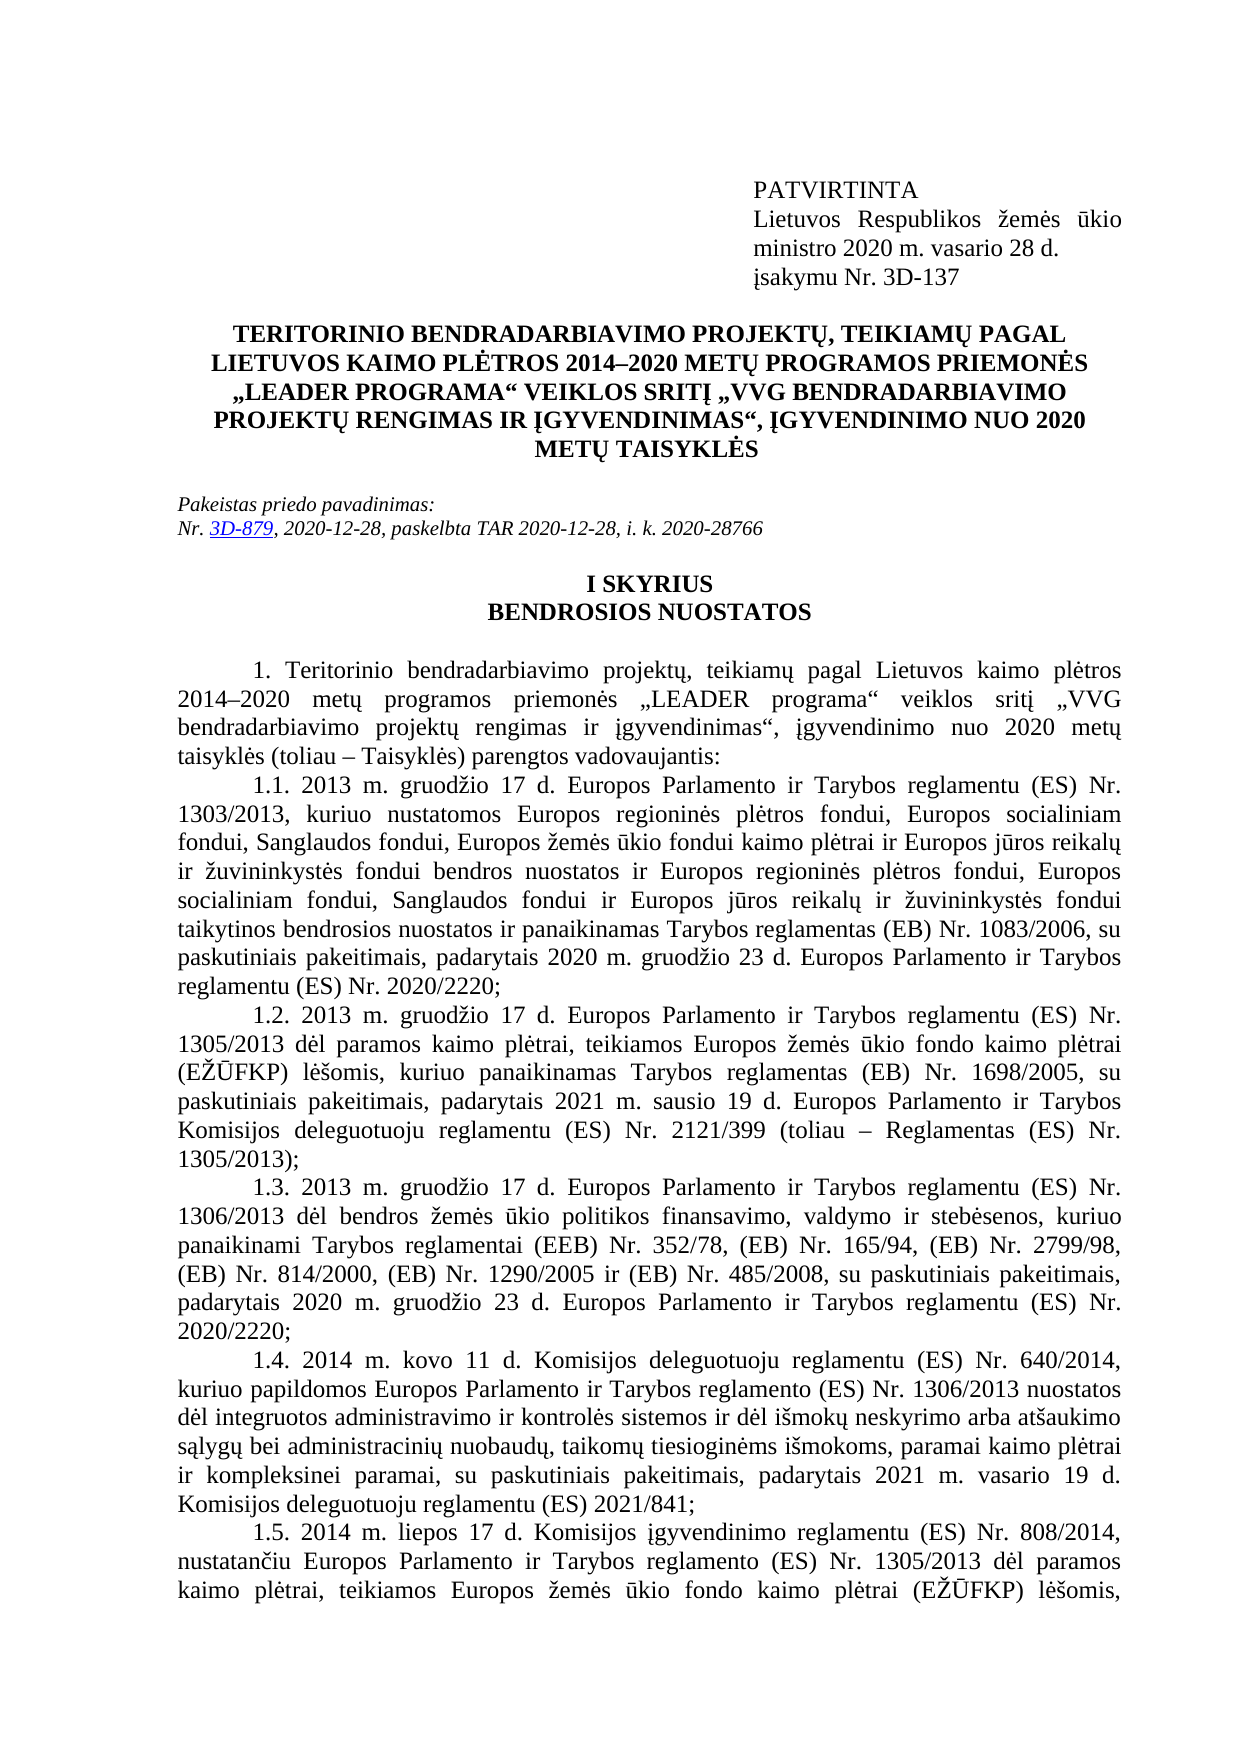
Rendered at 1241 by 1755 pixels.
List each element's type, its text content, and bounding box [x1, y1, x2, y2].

text BENDROSIOS NUOSTATOS [177, 597, 1122, 626]
text Nr. 3D-879, 2020-12-28, paskelbta TAR 2020-12-28, i. k. 2020-28766 [177, 516, 1122, 540]
text 1. Teritorinio bendradarbiavimo projektų, teikiamų pagal Lietuvos kaimo plėtros 2014–2020 metų programos priemonės „LEADER programa“ veiklos sritį „VVG bendradarbiavimo projektų rengimas ir įgyvendinimas“, įgyvendinimo nuo 2020 metų taisyklės (toliau – Taisyklės) parengtos vadovaujantis: [177, 655, 1122, 770]
text 1.1. 2013 m. gruodžio 17 d. Europos Parlamento ir Tarybos reglamentu (ES) Nr. 1303/2013, kuriuo nustatomos Europos regioninės plėtros fondui, Europos socialiniam fondui, Sanglaudos fondui, Europos žemės ūkio fondui kaimo plėtrai ir Europos jūros reikalų ir žuvininkystės fondui bendros nuostatos ir Europos regioninės plėtros fondui, Europos socialiniam fondui, Sanglaudos fondui ir Europos jūros reikalų ir žuvininkystės fondui taikytinos bendrosios nuostatos ir panaikinamas Tarybos reglamentas (EB) Nr. 1083/2006, su paskutiniais pakeitimais, padarytais 2020 m. gruodžio 23 d. Europos Parlamento ir Tarybos reglamentu (ES) Nr. 2020/2220; [177, 770, 1122, 1000]
text Lietuvos Respublikos žemės ūkio ministro 2020 m. vasario 28 d. [753, 204, 1122, 262]
text Pakeistas priedo pavadinimas: [177, 492, 1122, 516]
text 1.4. 2014 m. kovo 11 d. Komisijos deleguotuoju reglamentu (ES) Nr. 640/2014, kuriuo papildomos Europos Parlamento ir Tarybos reglamento (ES) Nr. 1306/2013 nuostatos dėl integruotos administravimo ir kontrolės sistemos ir dėl išmokų neskyrimo arba atšaukimo sąlygų bei administracinių nuobaudų, taikomų tiesioginėms išmokoms, paramai kaimo plėtrai ir kompleksinei paramai, su paskutiniais pakeitimais, padarytais 2021 m. vasario 19 d. Komisijos deleguotuoju reglamentu (ES) 2021/841; [177, 1345, 1122, 1517]
text 1.5. 2014 m. liepos 17 d. Komisijos įgyvendinimo reglamentu (ES) Nr. 808/2014, nustatančiu Europos Parlamento ir Tarybos reglamento (ES) Nr. 1305/2013 dėl paramos kaimo plėtrai, teikiamos Europos žemės ūkio fondo kaimo plėtrai (EŽŪFKP) lėšomis, [177, 1517, 1122, 1604]
text I SKYRIUS [177, 569, 1122, 597]
text 1.2. 2013 m. gruodžio 17 d. Europos Parlamento ir Tarybos reglamentu (ES) Nr. 1305/2013 dėl paramos kaimo plėtrai, teikiamos Europos žemės ūkio fondo kaimo plėtrai (EŽŪFKP) lėšomis, kuriuo panaikinamas Tarybos reglamentas (EB) Nr. 1698/2005, su paskutiniais pakeitimais, padarytais 2021 m. sausio 19 d. Europos Parlamento ir Tarybos Komisijos deleguotuoju reglamentu (ES) Nr. 2121/399 (toliau – Reglamentas (ES) Nr. 1305/2013); [177, 1000, 1122, 1172]
text PATVIRTINTA [753, 176, 1122, 204]
text įsakymu Nr. 3D-137 [753, 262, 1122, 291]
text 1.3. 2013 m. gruodžio 17 d. Europos Parlamento ir Tarybos reglamentu (ES) Nr. 1306/2013 dėl bendros žemės ūkio politikos finansavimo, valdymo ir stebėsenos, kuriuo panaikinami Tarybos reglamentai (EEB) Nr. 352/78, (EB) Nr. 165/94, (EB) Nr. 2799/98, (EB) Nr. 814/2000, (EB) Nr. 1290/2005 ir (EB) Nr. 485/2008, su paskutiniais pakeitimais, padarytais 2020 m. gruodžio 23 d. Europos Parlamento ir Tarybos reglamentu (ES) Nr. 2020/2220; [177, 1172, 1122, 1345]
text TERITORINIO BENDRADARBIAVIMO PROJEKTŲ, TEIKIAMŲ PAGAL LIETUVOS KAIMO PLĖTROS 2014–2020 METŲ PROGRAMOS PRIEMONĖS „LEADER PROGRAMA“ VEIKLOS SRITĮ „VVG BENDRADARBIAVIMO PROJEKTŲ RENGIMAS IR ĮGYVENDINIMAS“, ĮGYVENDINIMO NUO 2020 METŲ TAISYKLĖS [177, 319, 1122, 463]
